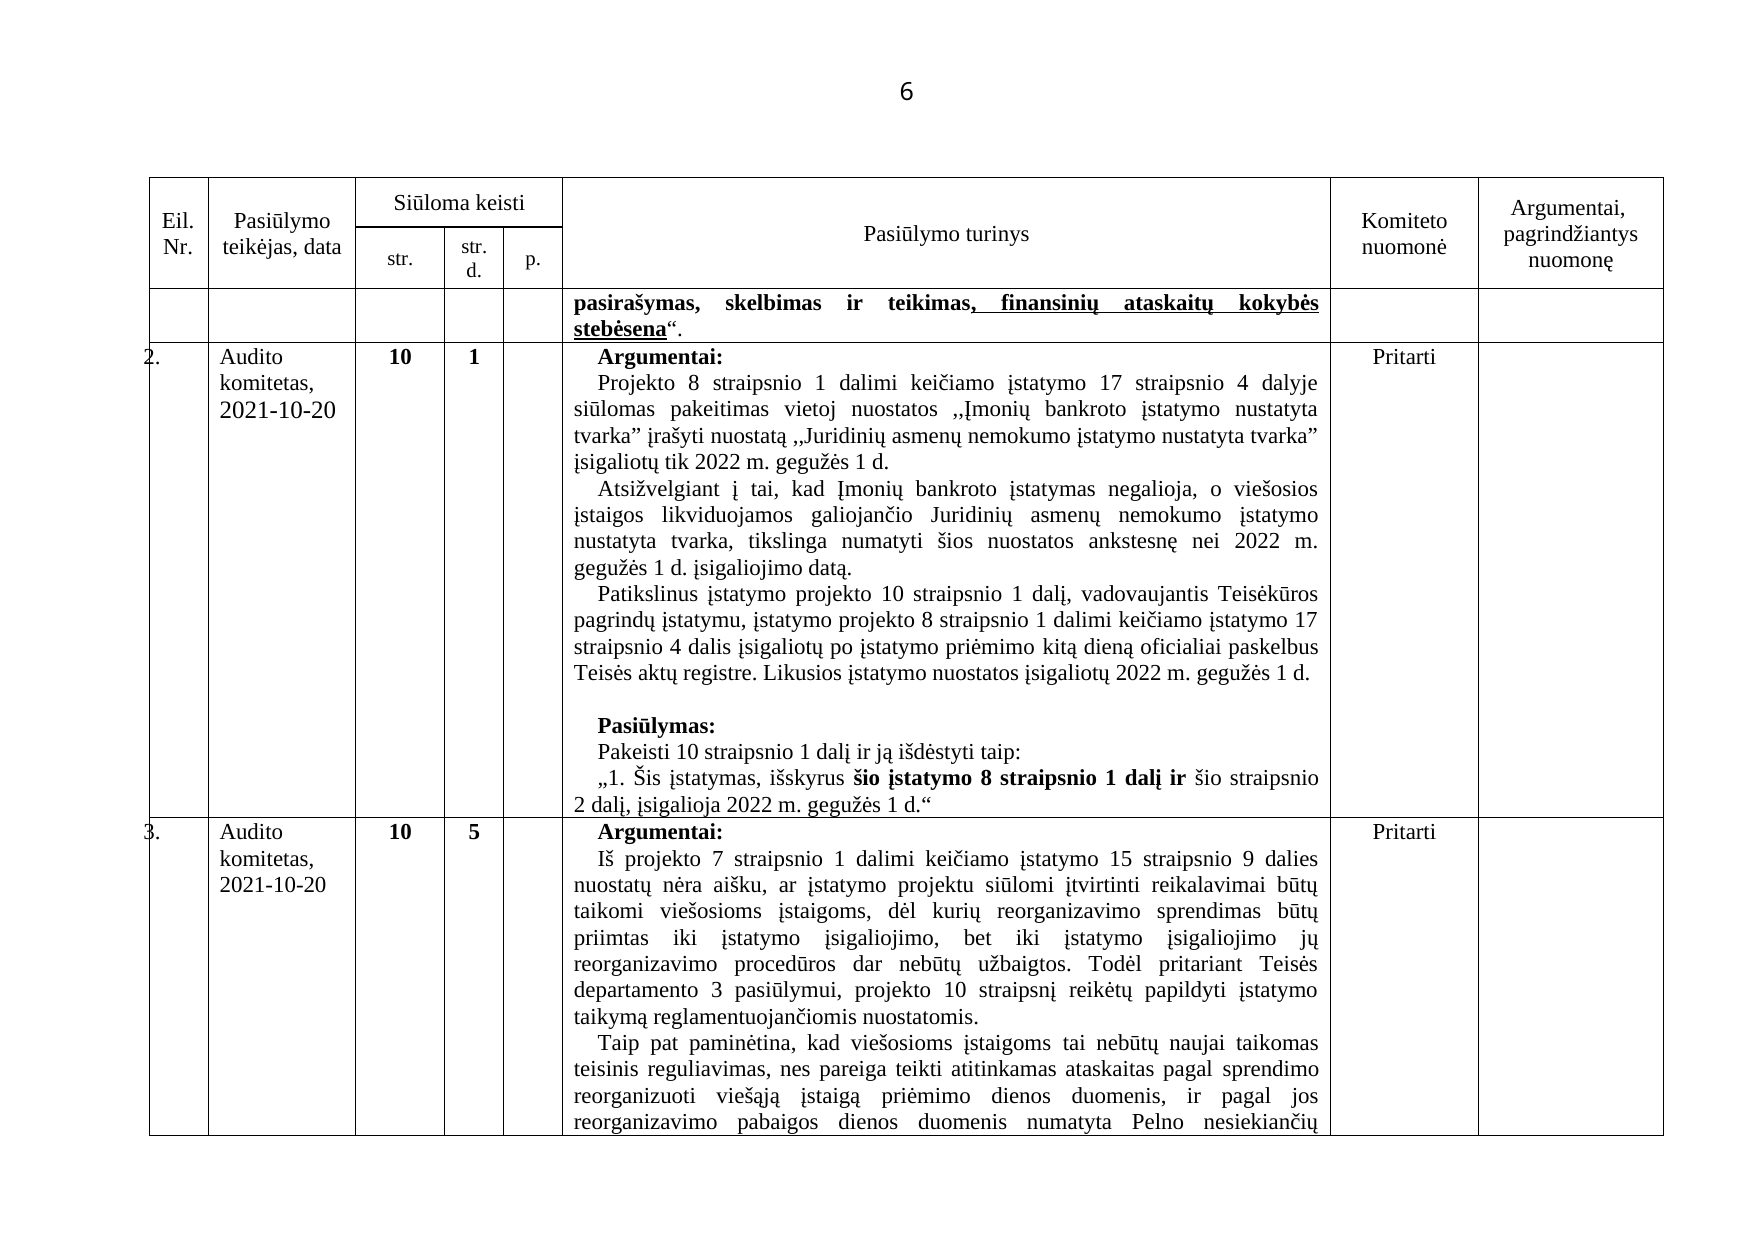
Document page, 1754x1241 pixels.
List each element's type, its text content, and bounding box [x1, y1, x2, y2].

table_cell 1 [445, 343, 503, 817]
table_cell pasirašymas, skelbimas ir teikimas, finansinių ataskaitų kokybės stebėsena“. [563, 289, 1330, 342]
table_cell [445, 289, 503, 342]
table_cell str. d. [445, 228, 503, 288]
table_cell [504, 289, 562, 342]
table_header Komiteto nuomonė [1331, 178, 1478, 288]
table_cell [356, 289, 444, 342]
table_cell Argumentai: Iš projekto 7 straipsnio 1 dalimi keičiamo įstatymo 15 straipsnio 9 dalies nuostatų nėra aišku, ar įstatymo projektu siūlomi įtvirtinti reikalavimai būtų taikomi viešosioms įstaigoms, dėl kurių reorganizavimo sprendimas būtų priimtas iki įstatymo įsigaliojimo, bet iki įstatymo įsigaliojimo jų reorganizavimo procedūros dar nebūtų užbaigtos. Todėl pritariant Teisės departamento 3 pasiūlymui, projekto 10 straipsnį reikėtų papildyti įstatymo taikymą reglamentuojančiomis nuostatomis. Taip pat paminėtina, kad viešosioms įstaigoms tai nebūtų naujai taikomas teisinis reguliavimas, nes pareiga teikti atitinkamas ataskaitas pagal sprendimo reorganizuoti viešąją įstaigą priėmimo dienos duomenis, ir pagal jos reorganizavimo pabaigos dienos duomenis numatyta Pelno nesiekiančių [563, 818, 1330, 1134]
table_cell [1479, 289, 1663, 342]
table_cell 10 [356, 343, 444, 817]
table_cell [150, 289, 208, 342]
table_header Eil. Nr. [150, 178, 208, 288]
table_cell [150, 818, 208, 1134]
table_cell [1479, 818, 1663, 1134]
table_cell Pritarti [1331, 818, 1478, 1134]
table_cell Audito komitetas, 2021-10-20 [209, 343, 355, 817]
table_cell Pritarti [1331, 343, 1478, 817]
table_header Argumentai, pagrindžiantys nuomonę [1479, 178, 1663, 288]
table_cell [504, 343, 562, 817]
table_cell [150, 343, 208, 817]
table_cell [504, 818, 562, 1134]
table_cell str. [356, 228, 444, 288]
table_cell [209, 289, 355, 342]
table_cell Audito komitetas, 2021-10-20 [209, 818, 355, 1134]
table_cell Argumentai: Projekto 8 straipsnio 1 dalimi keičiamo įstatymo 17 straipsnio 4 dalyje siūlomas pakeitimas vietoj nuostatos ,,Įmonių bankroto įstatymo nustatyta tvarka” įrašyti nuostatą ,,Juridinių asmenų nemokumo įstatymo nustatyta tvarka” įsigaliotų tik 2022 m. gegužės 1 d. Atsižvelgiant į tai, kad Įmonių bankroto įstatymas negalioja, o viešosios įstaigos likviduojamos galiojančio Juridinių asmenų nemokumo įstatymo nustatyta tvarka, tikslinga numatyti šios nuostatos ankstesnę nei 2022 m. gegužės 1 d. įsigaliojimo datą. Patikslinus įstatymo projekto 10 straipsnio 1 dalį, vadovaujantis Teisėkūros pagrindų įstatymu, įstatymo projekto 8 straipsnio 1 dalimi keičiamo įstatymo 17 straipsnio 4 dalis įsigaliotų po įstatymo priėmimo kitą dieną oficialiai paskelbus Teisės aktų registre. Likusios įstatymo nuostatos įsigaliotų 2022 m. gegužės 1 d. Pasiūlymas: Pakeisti 10 straipsnio 1 dalį ir ją išdėstyti taip: „1. Šis įstatymas, išskyrus šio įstatymo 8 straipsnio 1 dalį ir šio straipsnio 2 dalį, įsigalioja 2022 m. gegužės 1 d.“ [563, 343, 1330, 817]
table_cell 5 [445, 818, 503, 1134]
table_header Siūloma keisti [356, 178, 562, 226]
table_cell 10 [356, 818, 444, 1134]
table_header Pasiūlymo turinys [563, 178, 1330, 288]
table_cell p. [504, 228, 562, 288]
table_cell [1331, 289, 1478, 342]
table_header Pasiūlymo teikėjas, data [209, 178, 355, 288]
table_cell [1479, 343, 1663, 817]
